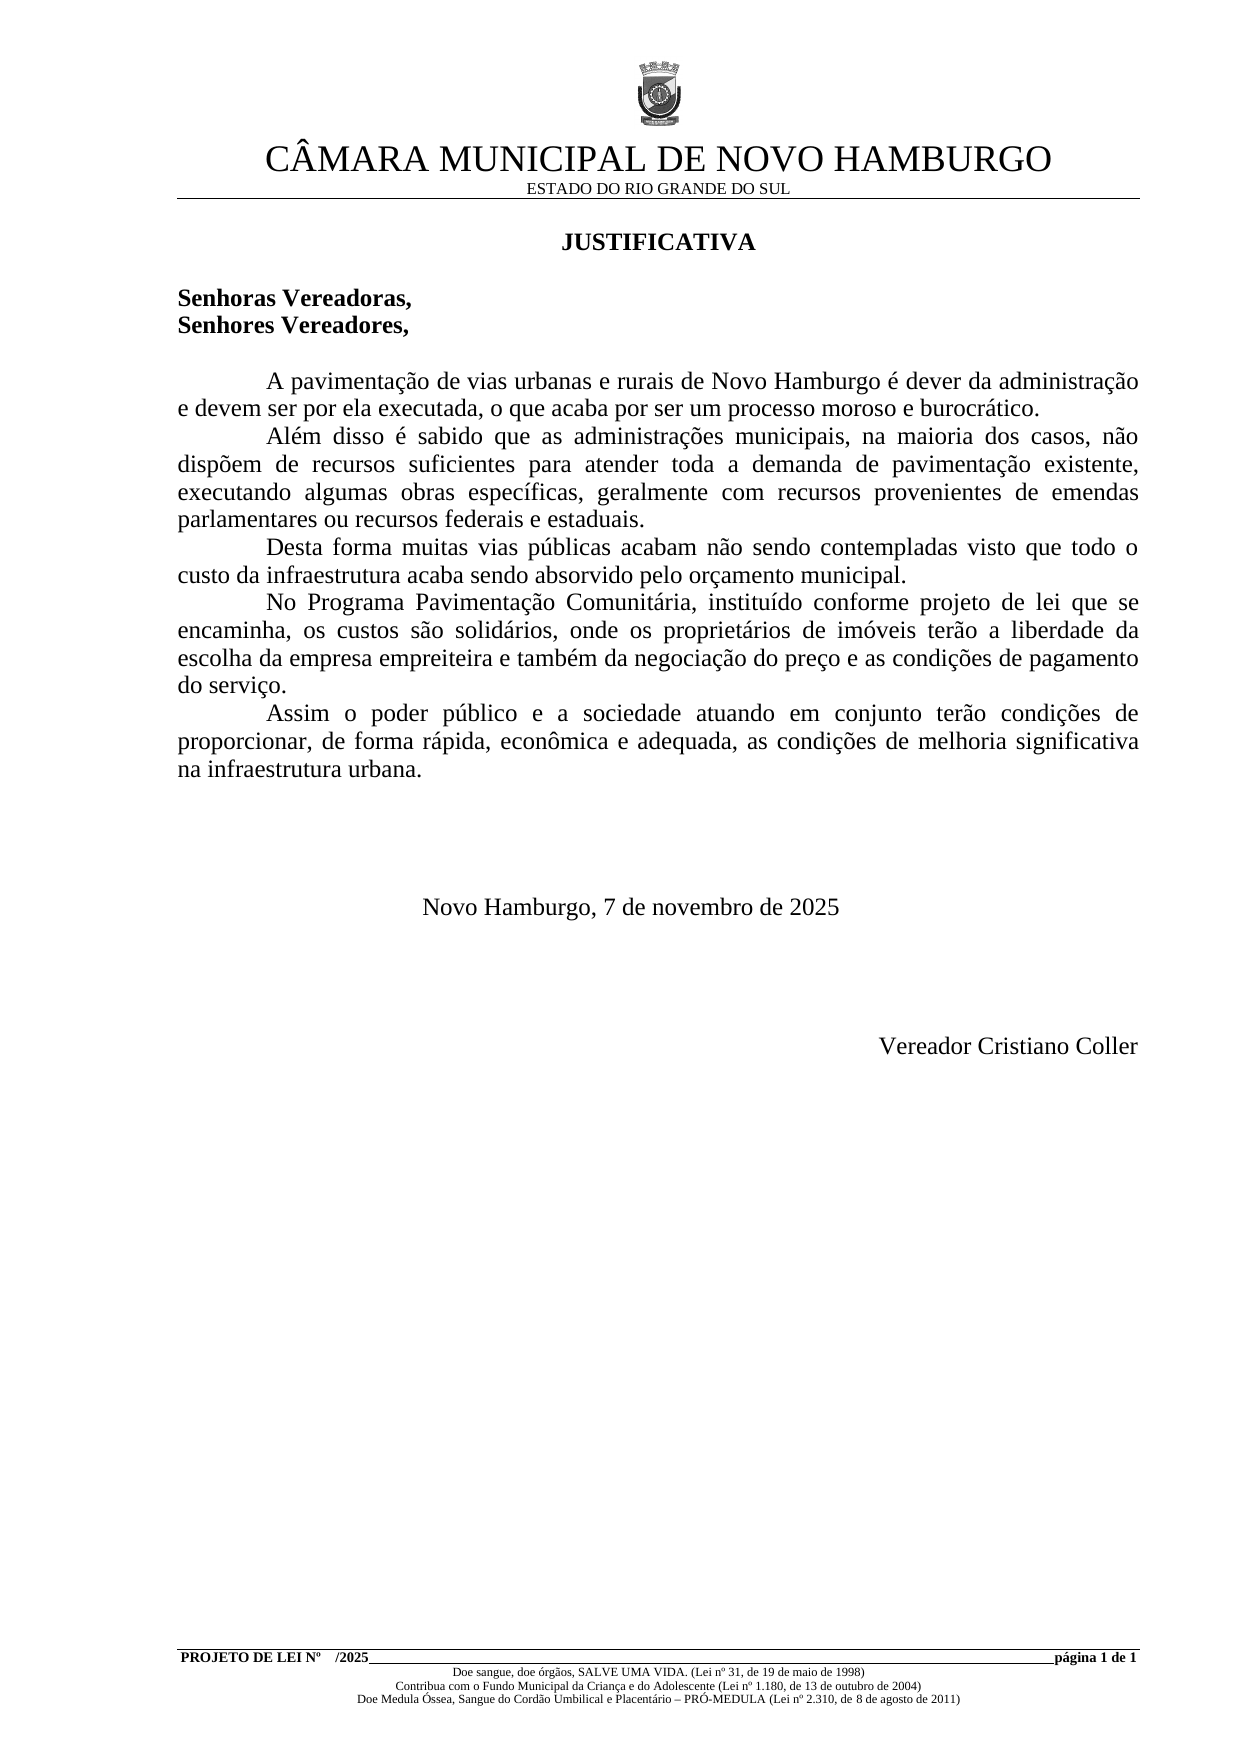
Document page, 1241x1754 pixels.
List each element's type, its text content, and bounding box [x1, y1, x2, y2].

text Novo Hamburgo, 7 de novembro de 2025 [177, 893, 1140, 921]
text Senhores Vereadores, [177, 311, 1140, 339]
text Vereador Cristiano Coller [177, 1032, 1140, 1059]
text Desta forma muitas vias públicas acabam não sendo contempladas visto que todo o custo da infraestrutura acaba sendo absorvido pelo orçamento municipal. [177, 533, 1140, 588]
text A pavimentação de vias urbanas e rurais de Novo Hamburgo é dever da administração e devem ser por ela executada, o que acaba por ser um processo moroso e burocrático. [177, 367, 1140, 422]
text JUSTIFICATIVA [177, 228, 1140, 256]
text Além disso é sabido que as administrações municipais, na maioria dos casos, não dispõem de recursos suficientes para atender toda a demanda de pavimentação existente, executando algumas obras específicas, geralmente com recursos provenientes de emendas parlamentares ou recursos federais e estaduais. [177, 422, 1140, 533]
text Senhoras Vereadoras, [177, 284, 1140, 311]
text Assim o poder público e a sociedade atuando em conjunto terão condições de proporcionar, de forma rápida, econômica e adequada, as condições de melhoria significativa na infraestrutura urbana. [177, 699, 1140, 782]
text No Programa Pavimentação Comunitária, instituído conforme projeto de lei que se encaminha, os custos são solidários, onde os proprietários de imóveis terão a liberdade da escolha da empresa empreiteira e também da negociação do preço e as condições de pagamento do serviço. [177, 588, 1140, 699]
